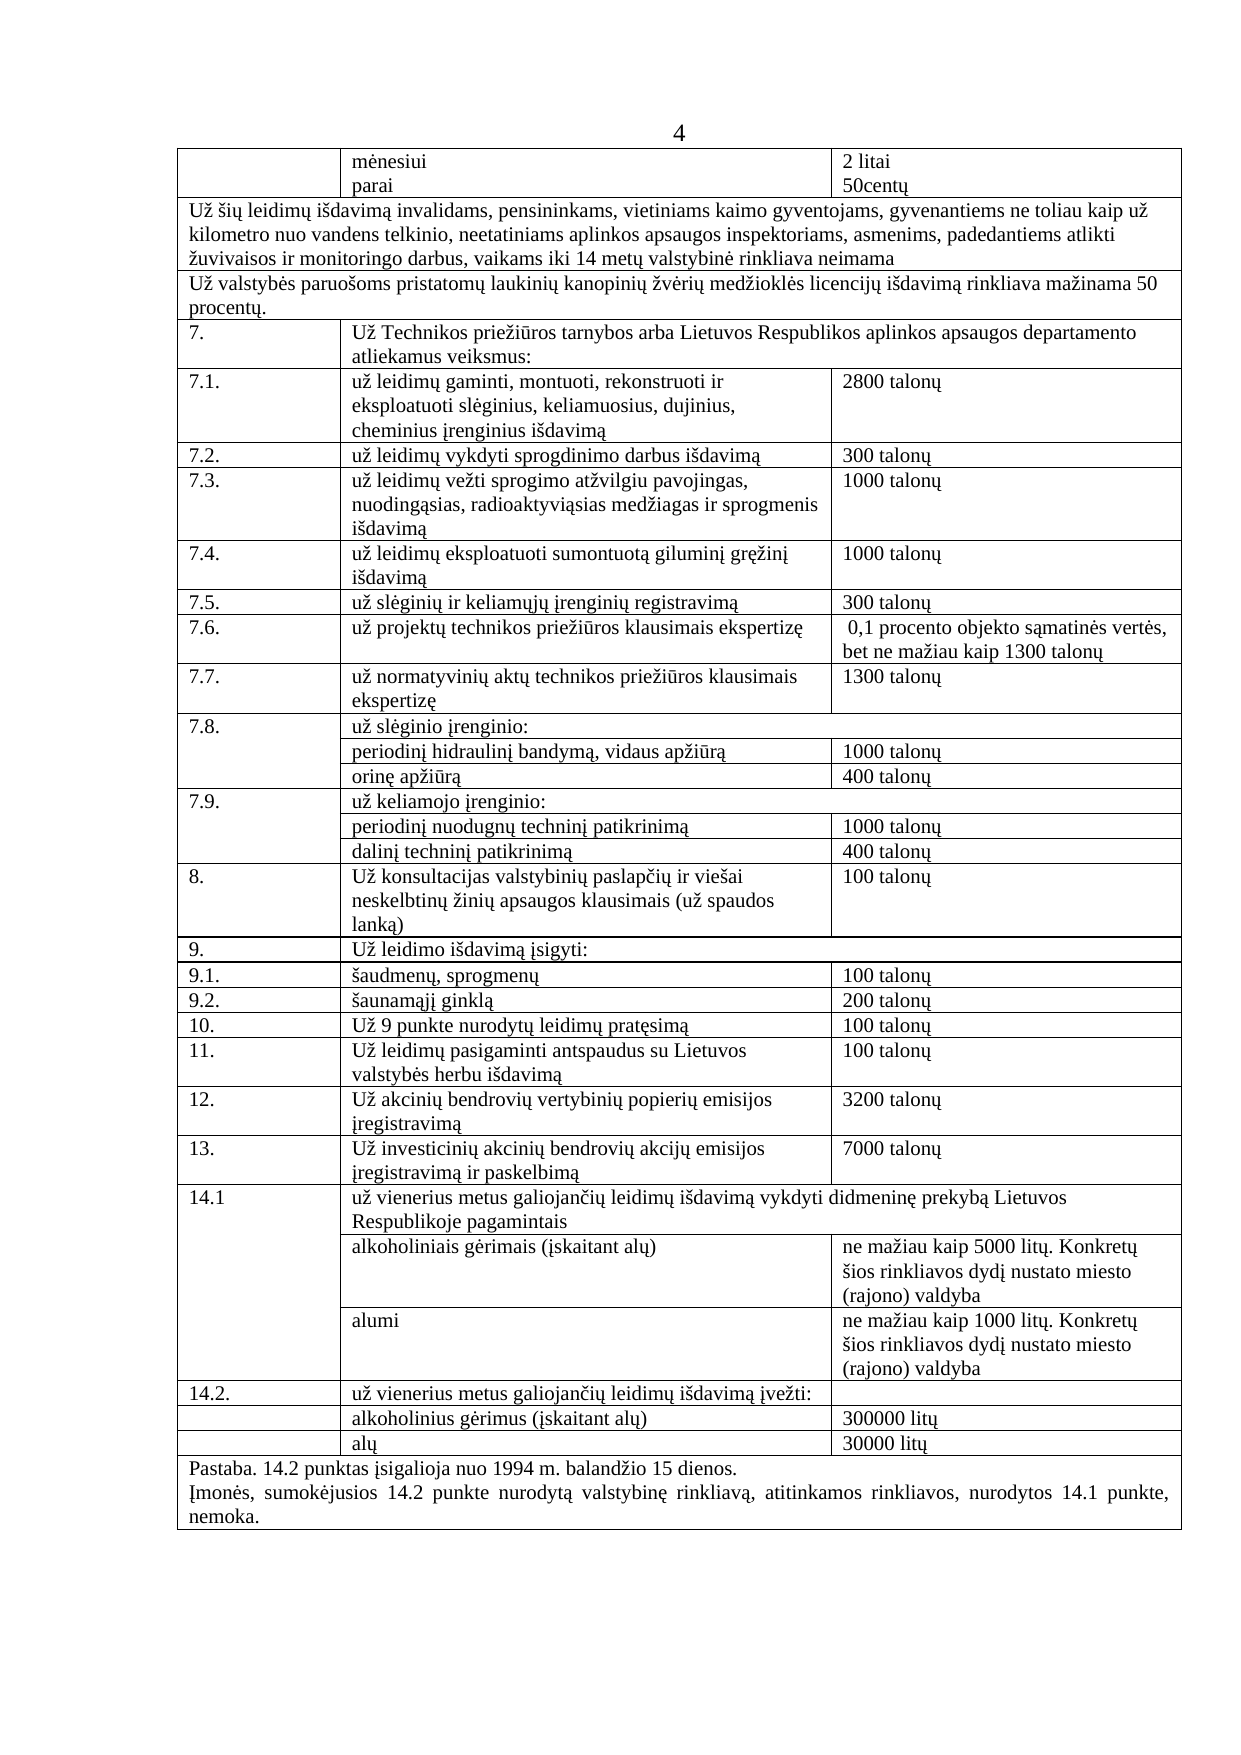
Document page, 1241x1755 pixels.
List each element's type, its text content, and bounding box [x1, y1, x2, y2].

table_cell 1000 talonų [832, 541, 1181, 589]
table_cell 14.2. [178, 1381, 340, 1405]
table_cell už slėginio įrenginio: [341, 714, 1181, 738]
table_cell Už investicinių akcinių bendrovių akcijų emisijos įregistravimą ir paskelbimą [341, 1136, 831, 1184]
table_cell 7.7. [178, 664, 340, 712]
table_cell Pastaba. 14.2 punktas įsigalioja nuo 1994 m. balandžio 15 dienos. Įmonės, sumokėjusios 14.2 punkte nurodytą valstybinę rinkliavą, atitinkamos rinkliavos, nurodytos 14.1 punkte, nemoka. [178, 1456, 1181, 1528]
table_cell 9.2. [178, 988, 340, 1012]
table_cell už normatyvinių aktų technikos priežiūros klausimais ekspertizę [341, 664, 831, 712]
table_cell 0,1 procento objekto sąmatinės vertės, bet ne mažiau kaip 1300 talonų [832, 615, 1181, 663]
table_cell Už leidimo išdavimą įsigyti: [341, 938, 1181, 961]
table_cell už leidimų gaminti, montuoti, rekonstruoti ir eksploatuoti slėginius, keliamuosius, dujinius, cheminius įrenginius išdavimą [341, 369, 831, 442]
table_cell 100 talonų [832, 963, 1181, 987]
table_cell 7.2. [178, 443, 340, 467]
table_cell šaunamąjį ginklą [341, 988, 831, 1012]
table_cell 3200 talonų [832, 1087, 1181, 1135]
table_cell 7.5. [178, 590, 340, 614]
table_cell už slėginių ir keliamųjų įrenginių registravimą [341, 590, 831, 614]
table_cell 14.1 [178, 1185, 340, 1380]
table_cell 7000 talonų [832, 1136, 1181, 1184]
table_cell 11. [178, 1038, 340, 1086]
table_cell Už Technikos priežiūros tarnybos arba Lietuvos Respublikos aplinkos apsaugos departamento atliekamus veiksmus: [341, 320, 1181, 368]
table_cell periodinį nuodugnų techninį patikrinimą [341, 814, 831, 838]
table_cell orinę apžiūrą [341, 764, 831, 788]
table_cell 9. [178, 938, 340, 961]
table_cell 300000 litų [832, 1406, 1181, 1430]
table_cell ne mažiau kaip 1000 litų. Konkretų šios rinkliavos dydį nustato miesto (rajono) valdyba [832, 1308, 1181, 1380]
table_cell 1300 talonų [832, 664, 1181, 712]
table_cell 7. [178, 320, 340, 368]
table_cell 7.1. [178, 369, 340, 442]
table_cell už leidimų eksploatuoti sumontuotą giluminį gręžinį išdavimą [341, 541, 831, 589]
table_cell 8. [178, 864, 340, 936]
table_cell [832, 1381, 1181, 1405]
table_cell 200 talonų [832, 988, 1181, 1012]
table_cell alų [341, 1431, 831, 1455]
table_cell už vienerius metus galiojančių leidimų išdavimą įvežti: [341, 1381, 831, 1405]
table_cell 100 talonų [832, 1038, 1181, 1086]
table_cell už projektų technikos priežiūros klausimais ekspertizę [341, 615, 831, 663]
table_cell 2800 talonų [832, 369, 1181, 442]
table_cell ne mažiau kaip 5000 litų. Konkretų šios rinkliavos dydį nustato miesto (rajono) valdyba [832, 1235, 1181, 1307]
table_cell alkoholiniais gėrimais (įskaitant alų) [341, 1235, 831, 1307]
table_cell Už akcinių bendrovių vertybinių popierių emisijos įregistravimą [341, 1087, 831, 1135]
table_cell 10. [178, 1013, 340, 1037]
table_cell 7.6. [178, 615, 340, 663]
table_cell 1000 talonų [832, 468, 1181, 540]
table_cell periodinį hidraulinį bandymą, vidaus apžiūrą [341, 739, 831, 763]
table_cell dalinį techninį patikrinimą [341, 839, 831, 863]
table_cell 2 litai 50centų [832, 149, 1181, 197]
table_cell Už šių leidimų išdavimą invalidams, pensininkams, vietiniams kaimo gyventojams, gyvenantiems ne toliau kaip už kilometro nuo vandens telkinio, neetatiniams aplinkos apsaugos inspektoriams, asmenims, padedantiems atlikti žuvivaisos ir monitoringo darbus, vaikams iki 14 metų valstybinė rinkliava neimama [178, 198, 1181, 270]
table_cell alumi [341, 1308, 831, 1380]
table_cell 12. [178, 1087, 340, 1135]
table_cell 400 talonų [832, 839, 1181, 863]
table_cell už leidimų vežti sprogimo atžvilgiu pavojingas, nuodingąsias, radioaktyviąsias medžiagas ir sprogmenis išdavimą [341, 468, 831, 540]
table_cell 9.1. [178, 963, 340, 987]
table_cell 30000 litų [832, 1431, 1181, 1455]
table_cell 7.3. [178, 468, 340, 540]
table_cell Už leidimų pasigaminti antspaudus su Lietuvos valstybės herbu išdavimą [341, 1038, 831, 1086]
table_cell 100 talonų [832, 1013, 1181, 1037]
table_cell 300 talonų [832, 443, 1181, 467]
table_cell alkoholinius gėrimus (įskaitant alų) [341, 1406, 831, 1430]
table_cell 7.4. [178, 541, 340, 589]
table_cell 300 talonų [832, 590, 1181, 614]
table_cell Už konsultacijas valstybinių paslapčių ir viešai neskelbtinų žinių apsaugos klausimais (už spaudos lanką) [341, 864, 831, 936]
table_cell 1000 talonų [832, 739, 1181, 763]
table_cell 100 talonų [832, 864, 1181, 936]
table_cell 400 talonų [832, 764, 1181, 788]
table_cell už vienerius metus galiojančių leidimų išdavimą vykdyti didmeninę prekybą Lietuvos Respublikoje pagamintais [341, 1185, 1181, 1233]
table_cell šaudmenų, sprogmenų [341, 963, 831, 987]
table_cell mėnesiui parai [341, 149, 831, 197]
table_cell [178, 149, 340, 197]
table_cell už keliamojo įrenginio: [341, 789, 1181, 813]
table_cell 7.8. [178, 714, 340, 788]
table_cell [178, 1431, 340, 1455]
table_cell 13. [178, 1136, 340, 1184]
table_cell [178, 1406, 340, 1430]
table_cell 1000 talonų [832, 814, 1181, 838]
table_cell Už valstybės paruošoms pristatomų laukinių kanopinių žvėrių medžioklės licencijų išdavimą rinkliava mažinama 50 procentų. [178, 271, 1181, 319]
table_cell už leidimų vykdyti sprogdinimo darbus išdavimą [341, 443, 831, 467]
table_cell 7.9. [178, 789, 340, 863]
table_cell Už 9 punkte nurodytų leidimų pratęsimą [341, 1013, 831, 1037]
